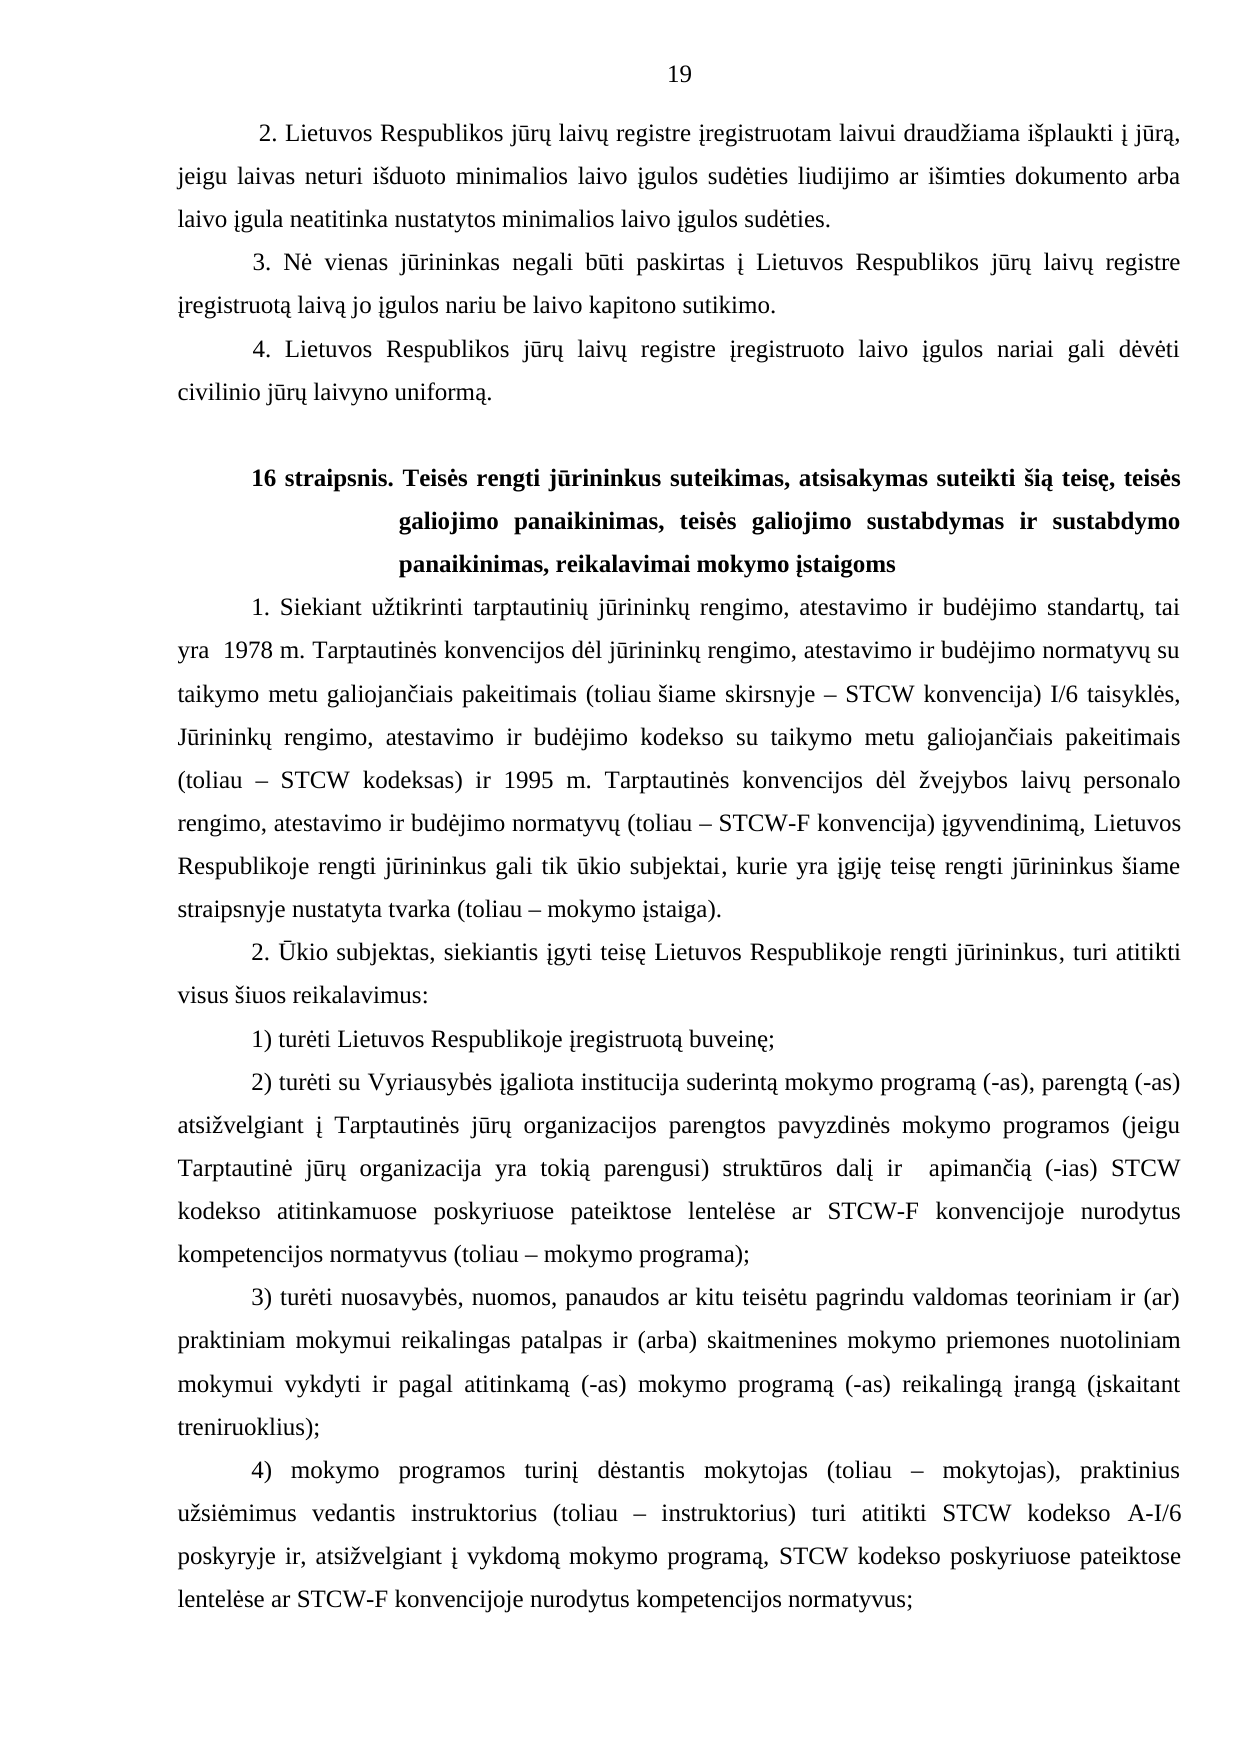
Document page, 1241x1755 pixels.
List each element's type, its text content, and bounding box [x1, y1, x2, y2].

text 1) turėti Lietuvos Respublikoje įregistruotą buveinę; [177, 1024, 1181, 1052]
text 4. Lietuvos Respublikos jūrų laivų registre įregistruoto laivo įgulos nariai gali dėvėti civilinio jūrų laivyno uniformą. [177, 334, 1181, 406]
text 2) turėti su Vyriausybės įgaliota institucija suderintą mokymo programą (-as), parengtą (-as) atsižvelgiant į Tarptautinės jūrų organizacijos parengtos pavyzdinės mokymo programos (jeigu Tarptautinė jūrų organizacija yra tokią parengusi) struktūros dalį ir apimančią (-ias) STCW kodekso atitinkamuose poskyriuose pateiktose lentelėse ar STCW-F konvencijoje nurodytus kompetencijos normatyvus (toliau – mokymo programa); [177, 1067, 1181, 1268]
text 1. Siekiant užtikrinti tarptautinių jūrininkų rengimo, atestavimo ir budėjimo standartų, tai yra 1978 m. Tarptautinės konvencijos dėl jūrininkų rengimo, atestavimo ir budėjimo normatyvų su taikymo metu galiojančiais pakeitimais (toliau šiame skirsnyje – STCW konvencija) I/6 taisyklės, Jūrininkų rengimo, atestavimo ir budėjimo kodekso su taikymo metu galiojančiais pakeitimais (toliau – STCW kodeksas) ir 1995 m. Tarptautinės konvencijos dėl žvejybos laivų personalo rengimo, atestavimo ir budėjimo normatyvų (toliau – STCW-F konvencija) įgyvendinimą, Lietuvos Respublikoje rengti jūrininkus gali tik ūkio subjektai, kurie yra įgiję teisę rengti jūrininkus šiame straipsnyje nustatyta tvarka (toliau – mokymo įstaiga). [177, 592, 1181, 923]
text 3) turėti nuosavybės, nuomos, panaudos ar kitu teisėtu pagrindu valdomas teoriniam ir (ar) praktiniam mokymui reikalingas patalpas ir (arba) skaitmenines mokymo priemones nuotoliniam mokymui vykdyti ir pagal atitinkamą (-as) mokymo programą (-as) reikalingą įrangą (įskaitant treniruoklius); [177, 1282, 1181, 1441]
text 16 straipsnis. Teisės rengti jūrininkus suteikimas, atsisakymas suteikti šią teisę, teisės galiojimo panaikinimas, teisės galiojimo sustabdymas ir sustabdymo panaikinimas, reikalavimai mokymo įstaigoms [251, 463, 1181, 578]
text 2. Lietuvos Respublikos jūrų laivų registre įregistruotam laivui draudžiama išplaukti į jūrą, jeigu laivas neturi išduoto minimalios laivo įgulos sudėties liudijimo ar išimties dokumento arba laivo įgula neatitinka nustatytos minimalios laivo įgulos sudėties. [177, 118, 1181, 233]
text 4) mokymo programos turinį dėstantis mokytojas (toliau – mokytojas), praktinius užsiėmimus vedantis instruktorius (toliau – instruktorius) turi atitikti STCW kodekso A-I/6 poskyryje ir, atsižvelgiant į vykdomą mokymo programą, STCW kodekso poskyriuose pateiktose lentelėse ar STCW-F konvencijoje nurodytus kompetencijos normatyvus; [177, 1455, 1181, 1613]
text 2. Ūkio subjektas, siekiantis įgyti teisę Lietuvos Respublikoje rengti jūrininkus, turi atitikti visus šiuos reikalavimus: [177, 937, 1181, 1009]
text 3. Nė vienas jūrininkas negali būti paskirtas į Lietuvos Respublikos jūrų laivų registre įregistruotą laivą jo įgulos nariu be laivo kapitono sutikimo. [177, 247, 1181, 319]
